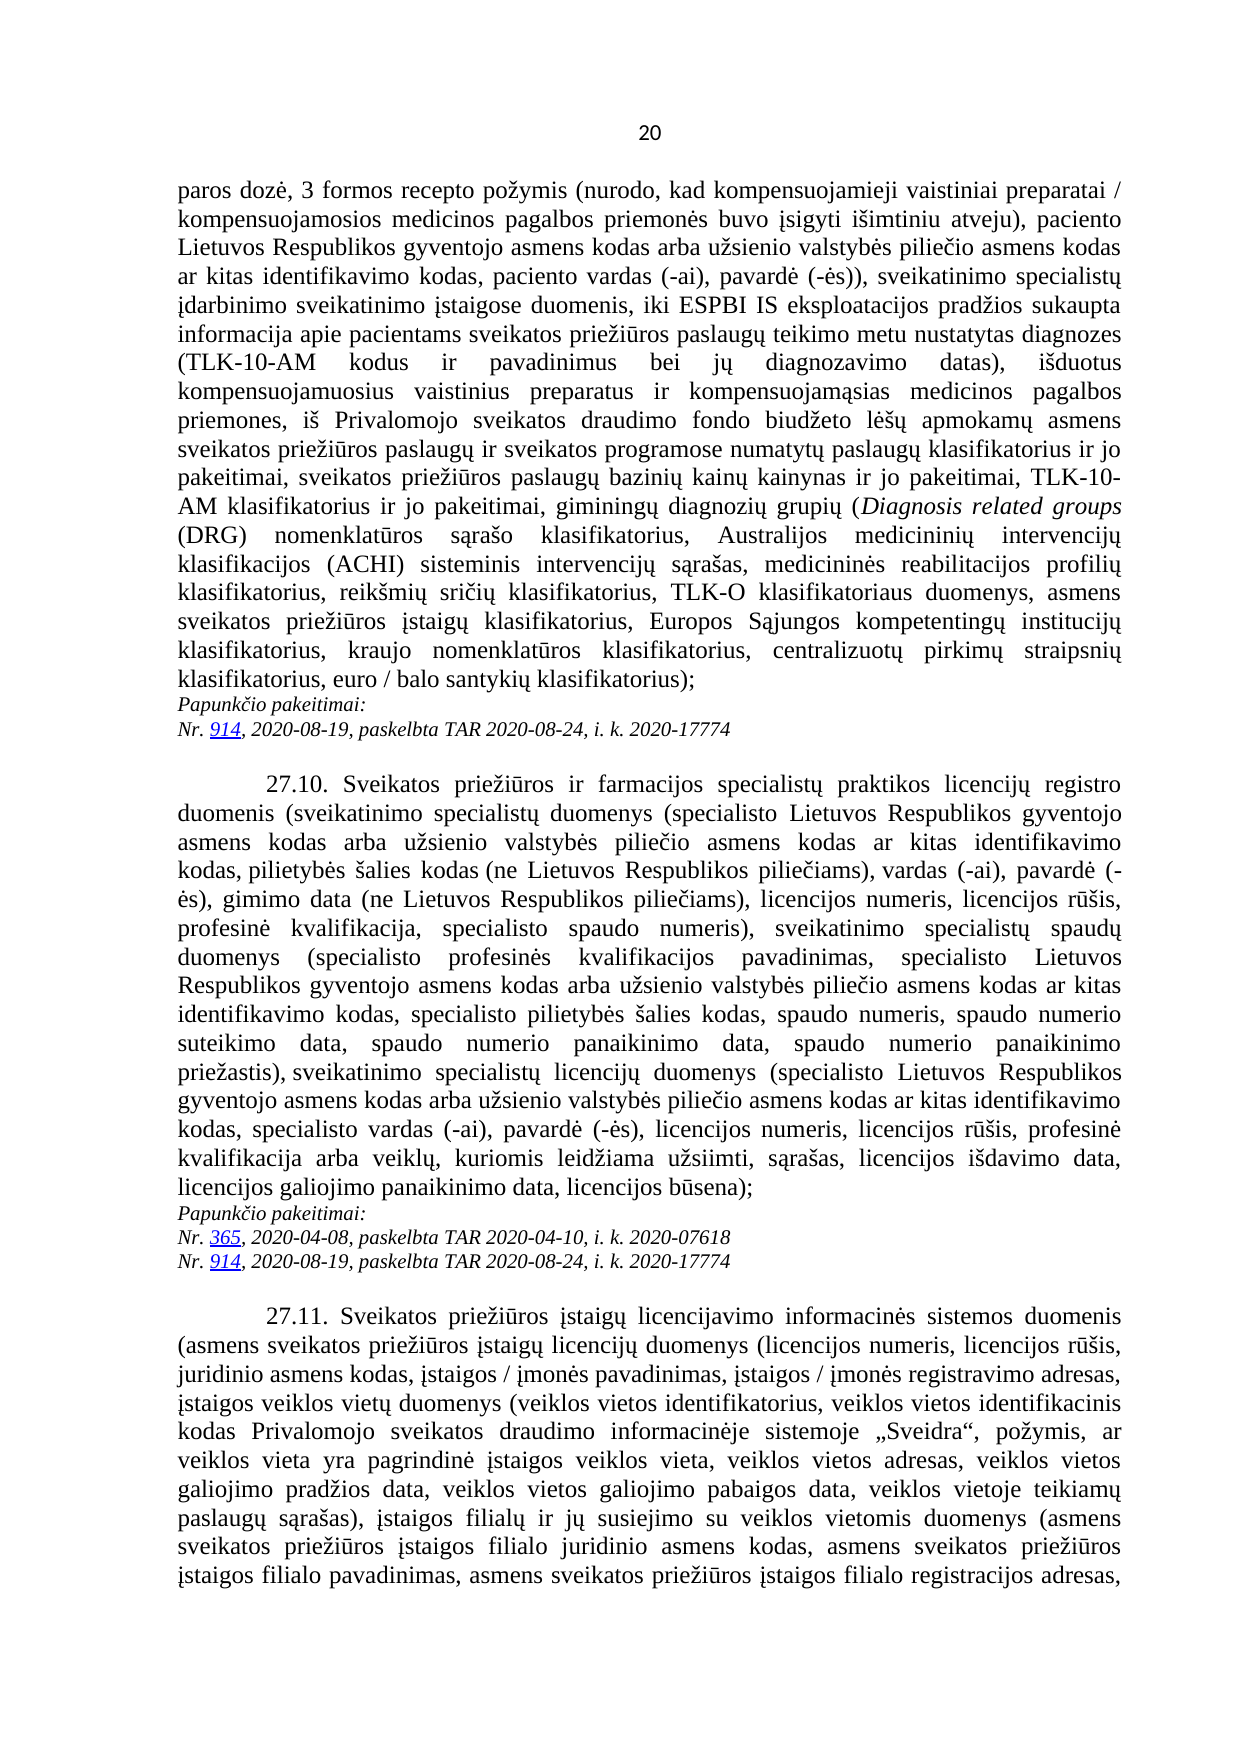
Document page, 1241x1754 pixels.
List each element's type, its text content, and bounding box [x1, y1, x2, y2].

text paros dozė, 3 formos recepto požymis (nurodo, kad kompensuojamieji vaistiniai preparatai / kompensuojamosios medicinos pagalbos priemonės buvo įsigyti išimtiniu atveju), paciento Lietuvos Respublikos gyventojo asmens kodas arba užsienio valstybės piliečio asmens kodas ar kitas identifikavimo kodas, paciento vardas (-ai), pavardė (-ės)), sveikatinimo specialistų įdarbinimo sveikatinimo įstaigose duomenis, iki ESPBI IS eksploatacijos pradžios sukaupta informacija apie pacientams sveikatos priežiūros paslaugų teikimo metu nustatytas diagnozes (TLK-10-AM kodus ir pavadinimus bei jų diagnozavimo datas), išduotus kompensuojamuosius vaistinius preparatus ir kompensuojamąsias medicinos pagalbos priemones, iš Privalomojo sveikatos draudimo fondo biudžeto lėšų apmokamų asmens sveikatos priežiūros paslaugų ir sveikatos programose numatytų paslaugų klasifikatorius ir jo pakeitimai, sveikatos priežiūros paslaugų bazinių kainų kainynas ir jo pakeitimai, TLK-10-AM klasifikatorius ir jo pakeitimai, giminingų diagnozių grupių (Diagnosis related groups (DRG) nomenklatūros sąrašo klasifikatorius, Australijos medicininių intervencijų klasifikacijos (ACHI) sisteminis intervencijų sąrašas, medicininės reabilitacijos profilių klasifikatorius, reikšmių sričių klasifikatorius, TLK-O klasifikatoriaus duomenys, asmens sveikatos priežiūros įstaigų klasifikatorius, Europos Sąjungos kompetentingų institucijų klasifikatorius, kraujo nomenklatūros klasifikatorius, centralizuotų pirkimų straipsnių klasifikatorius, euro / balo santykių klasifikatorius); [177, 175, 1122, 692]
text 27.10. Sveikatos priežiūros ir farmacijos specialistų praktikos licencijų registro duomenis (sveikatinimo specialistų duomenys (specialisto Lietuvos Respublikos gyventojo asmens kodas arba užsienio valstybės piliečio asmens kodas ar kitas identifikavimo kodas, pilietybės šalies kodas (ne Lietuvos Respublikos piliečiams), vardas (-ai), pavardė (-ės), gimimo data (ne Lietuvos Respublikos piliečiams), licencijos numeris, licencijos rūšis, profesinė kvalifikacija, specialisto spaudo numeris), sveikatinimo specialistų spaudų duomenys (specialisto profesinės kvalifikacijos pavadinimas, specialisto Lietuvos Respublikos gyventojo asmens kodas arba užsienio valstybės piliečio asmens kodas ar kitas identifikavimo kodas, specialisto pilietybės šalies kodas, spaudo numeris, spaudo numerio suteikimo data, spaudo numerio panaikinimo data, spaudo numerio panaikinimo priežastis), sveikatinimo specialistų licencijų duomenys (specialisto Lietuvos Respublikos gyventojo asmens kodas arba užsienio valstybės piliečio asmens kodas ar kitas identifikavimo kodas, specialisto vardas (-ai), pavardė (-ės), licencijos numeris, licencijos rūšis, profesinė kvalifikacija arba veiklų, kuriomis leidžiama užsiimti, sąrašas, licencijos išdavimo data, licencijos galiojimo panaikinimo data, licencijos būsena); [177, 769, 1122, 1201]
text Papunkčio pakeitimai: [177, 1201, 1122, 1224]
text Nr. 365, 2020-04-08, paskelbta TAR 2020-04-10, i. k. 2020-07618 [177, 1224, 1122, 1249]
text Nr. 914, 2020-08-19, paskelbta TAR 2020-08-24, i. k. 2020-17774 [177, 1249, 1122, 1273]
text 27.11. Sveikatos priežiūros įstaigų licencijavimo informacinės sistemos duomenis (asmens sveikatos priežiūros įstaigų licencijų duomenys (licencijos numeris, licencijos rūšis, juridinio asmens kodas, įstaigos / įmonės pavadinimas, įstaigos / įmonės registravimo adresas, įstaigos veiklos vietų duomenys (veiklos vietos identifikatorius, veiklos vietos identifikacinis kodas Privalomojo sveikatos draudimo informacinėje sistemoje „Sveidra“, požymis, ar veiklos vieta yra pagrindinė įstaigos veiklos vieta, veiklos vietos adresas, veiklos vietos galiojimo pradžios data, veiklos vietos galiojimo pabaigos data, veiklos vietoje teikiamų paslaugų sąrašas), įstaigos filialų ir jų susiejimo su veiklos vietomis duomenys (asmens sveikatos priežiūros įstaigos filialo juridinio asmens kodas, asmens sveikatos priežiūros įstaigos filialo pavadinimas, asmens sveikatos priežiūros įstaigos filialo registracijos adresas, [177, 1301, 1122, 1589]
text Nr. 914, 2020-08-19, paskelbta TAR 2020-08-24, i. k. 2020-17774 [177, 716, 1122, 741]
text Papunkčio pakeitimai: [177, 692, 1122, 716]
